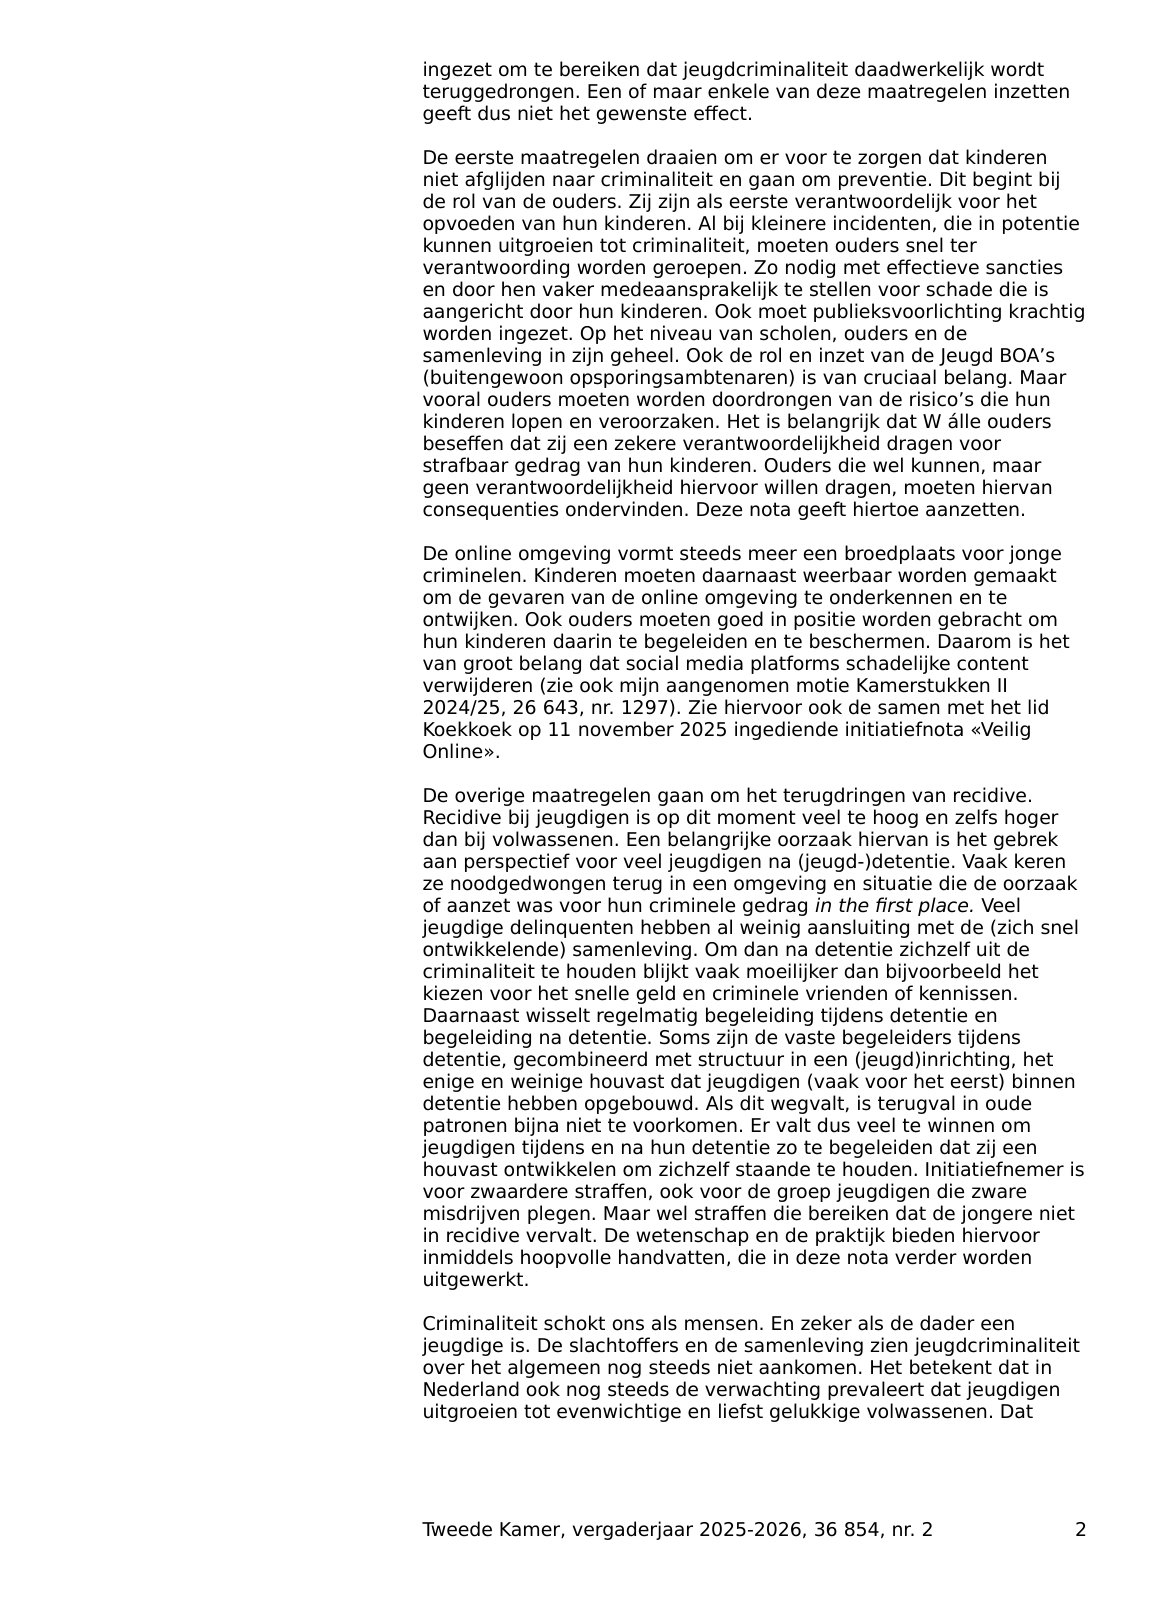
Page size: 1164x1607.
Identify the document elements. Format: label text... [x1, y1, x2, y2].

text De overige maatregelen gaan om het terugdringen van recidive. Recidive bij jeugdigen is op dit moment veel te hoog en zelfs hoger dan bij volwassenen. Een belangrijke oorzaak hiervan is het gebrek aan perspectief voor veel jeugdigen na (jeugd-)detentie. Vaak keren ze noodgedwongen terug in een omgeving en situatie die de oorzaak of aanzet was voor hun criminele gedrag in the first place. Veel jeugdige delinquenten hebben al weinig aansluiting met de (zich snel ontwikkelende) samenleving. Om dan na detentie zichzelf uit de criminaliteit te houden blijkt vaak moeilijker dan bijvoorbeeld het kiezen voor het snelle geld en criminele vrienden of kennissen. Daarnaast wisselt regelmatig begeleiding tijdens detentie en begeleiding na detentie. Soms zijn de vaste begeleiders tijdens detentie, gecombineerd met structuur in een (jeugd)inrichting, het enige en weinige houvast dat jeugdigen (vaak voor het eerst) binnen detentie hebben opgebouwd. Als dit wegvalt, is terugval in oude patronen bijna niet te voorkomen. Er valt dus veel te winnen om jeugdigen tijdens en na hun detentie zo te begeleiden dat zij een houvast ontwikkelen om zichzelf staande te houden. Initiatiefnemer is voor zwaardere straffen, ook voor de groep jeugdigen die zware misdrijven plegen. Maar wel straffen die bereiken dat de jongere niet in recidive vervalt. De wetenschap en de praktijk bieden hiervoor inmiddels hoopvolle handvatten, die in deze nota verder worden uitgewerkt. [422, 785, 1087, 1291]
text Criminaliteit schokt ons als mensen. En zeker als de dader een jeugdige is. De slachtoffers en de samenleving zien jeugdcriminaliteit over het algemeen nog steeds niet aankomen. Het betekent dat in Nederland ook nog steeds de verwachting prevaleert dat jeugdigen uitgroeien tot evenwichtige en liefst gelukkige volwassenen. Dat [422, 1313, 1087, 1423]
text De eerste maatregelen draaien om er voor te zorgen dat kinderen niet afglijden naar criminaliteit en gaan om preventie. Dit begint bij de rol van de ouders. Zij zijn als eerste verantwoordelijk voor het opvoeden van hun kinderen. Al bij kleinere incidenten, die in potentie kunnen uitgroeien tot criminaliteit, moeten ouders snel ter verantwoording worden geroepen. Zo nodig met effectieve sancties en door hen vaker medeaansprakelijk te stellen voor schade die is aangericht door hun kinderen. Ook moet publieksvoorlichting krachtig worden ingezet. Op het niveau van scholen, ouders en de samenleving in zijn geheel. Ook de rol en inzet van de Jeugd BOA’s (buitengewoon opsporingsambtenaren) is van cruciaal belang. Maar vooral ouders moeten worden doordrongen van de risico’s die hun kinderen lopen en veroorzaken. Het is belangrijk dat W álle ouders beseffen dat zij een zekere verantwoordelijkheid dragen voor strafbaar gedrag van hun kinderen. Ouders die wel kunnen, maar geen verantwoordelijkheid hiervoor willen dragen, moeten hiervan consequenties ondervinden. Deze nota geeft hiertoe aanzetten. [422, 147, 1087, 521]
text ingezet om te bereiken dat jeugdcriminaliteit daadwerkelijk wordt teruggedrongen. Een of maar enkele van deze maatregelen inzetten geeft dus niet het gewenste effect. [422, 59, 1087, 125]
text De online omgeving vormt steeds meer een broedplaats voor jonge criminelen. Kinderen moeten daarnaast weerbaar worden gemaakt om de gevaren van de online omgeving te onderkennen en te ontwijken. Ook ouders moeten goed in positie worden gebracht om hun kinderen daarin te begeleiden en te beschermen. Daarom is het van groot belang dat social media platforms schadelijke content verwijderen (zie ook mijn aangenomen motie Kamerstukken II 2024/25, 26 643, nr. 1297). Zie hiervoor ook de samen met het lid Koekkoek op 11 november 2025 ingediende initiatiefnota «Veilig Online». [422, 543, 1087, 763]
